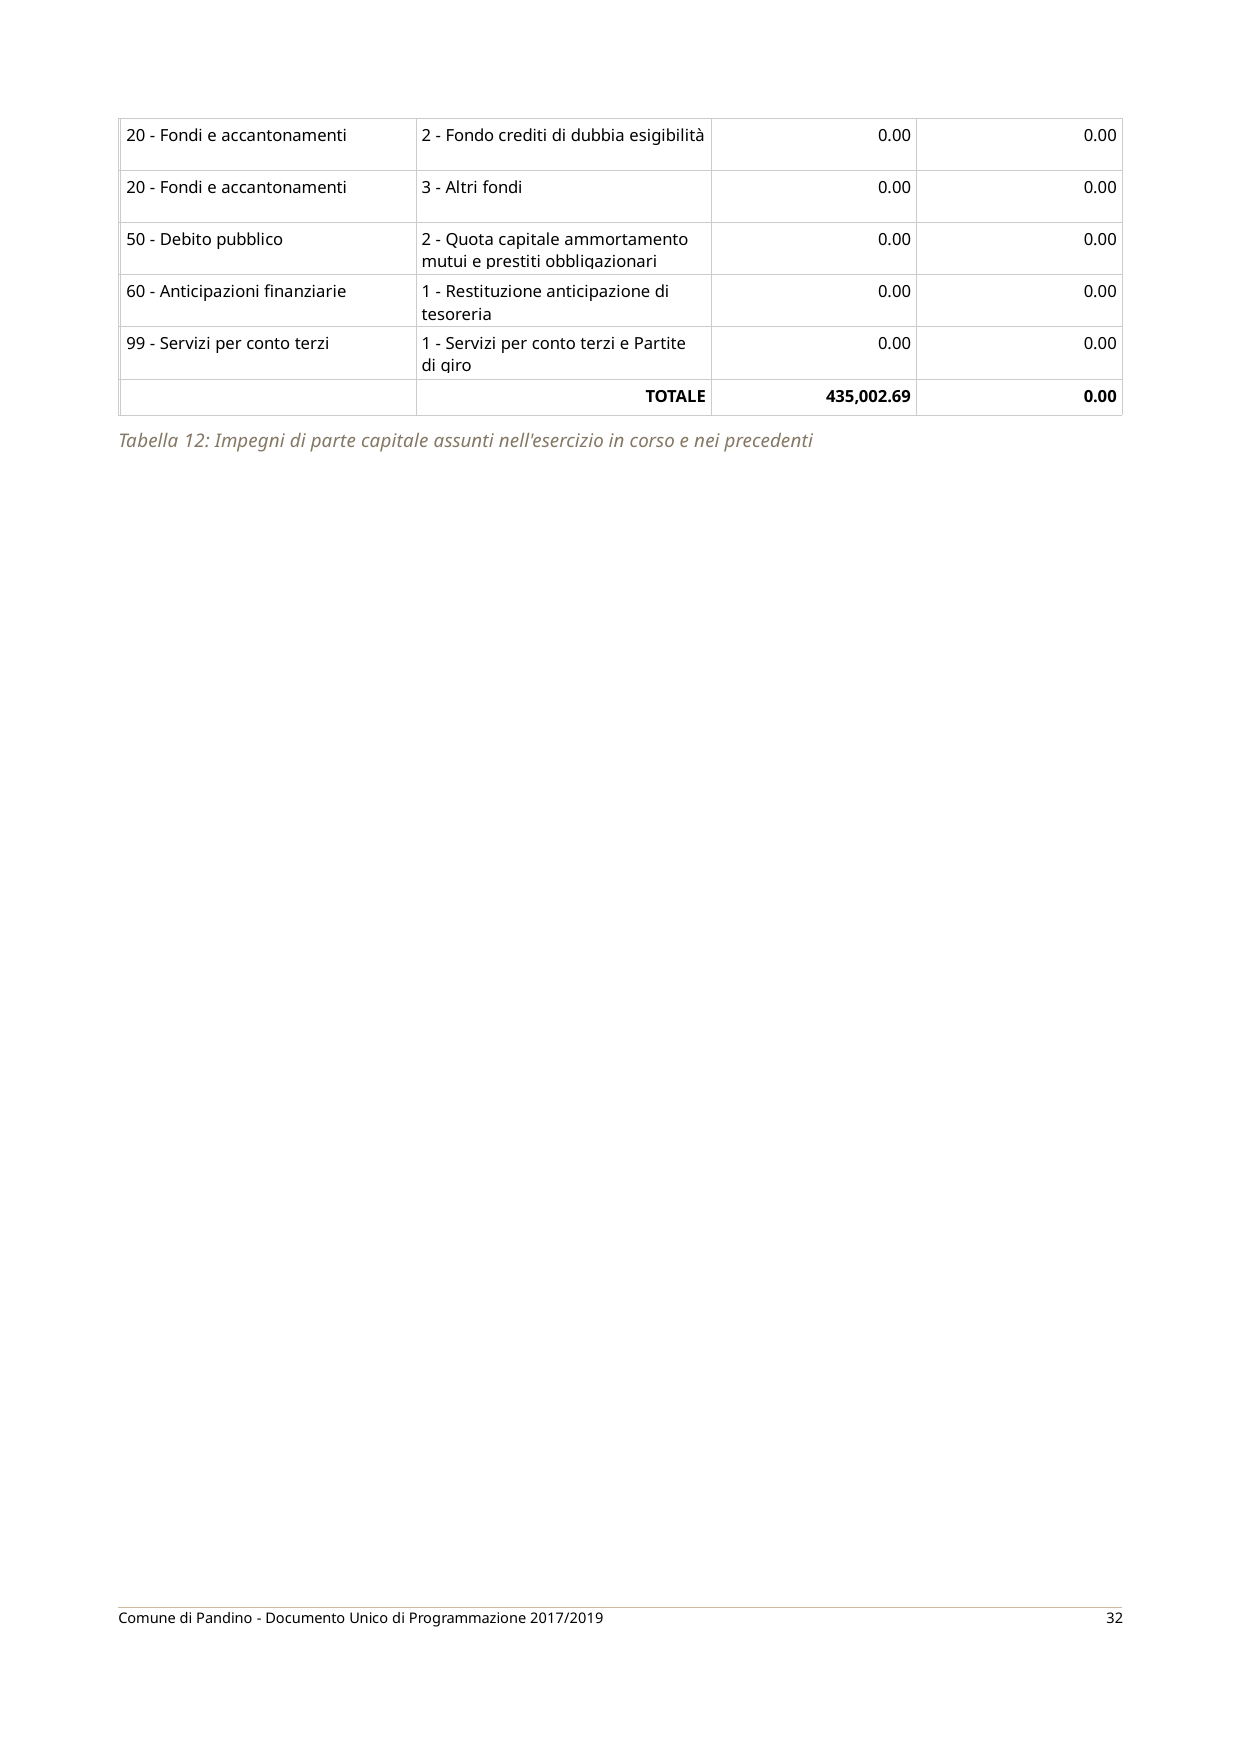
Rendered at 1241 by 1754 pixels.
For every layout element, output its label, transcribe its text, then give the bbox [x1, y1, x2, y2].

table_cell 60 - Anticipazioni finanziarie [121, 275, 416, 326]
table_cell 1 - Servizi per conto terzi e Partite di giro [417, 327, 711, 378]
table_cell 0,00 [917, 327, 1122, 378]
table_cell 0,00 [917, 223, 1122, 274]
table_cell [121, 380, 416, 415]
table_cell 0,00 [712, 171, 916, 222]
table_cell 0,00 [917, 380, 1122, 415]
table_cell 50 - Debito pubblico [121, 223, 416, 274]
table_cell 99 - Servizi per conto terzi [121, 327, 416, 378]
table_cell 0,00 [917, 171, 1122, 222]
table_cell 435.002,69 [712, 380, 916, 415]
table_cell 0,00 [917, 119, 1122, 170]
table_cell 2 - Fondo crediti di dubbia esigibilità [417, 119, 711, 170]
table_cell 3 - Altri fondi [417, 171, 711, 222]
table_cell 0,00 [712, 119, 916, 170]
table_cell 1 - Restituzione anticipazione di tesoreria [417, 275, 711, 326]
table_cell 0,00 [712, 223, 916, 274]
text Tabella 12: Impegni di parte capitale assunti nell'esercizio in corso e nei precedenti [118, 427, 1122, 453]
table_cell TOTALE [417, 380, 711, 415]
table_cell 0,00 [712, 327, 916, 378]
table_cell 0,00 [712, 275, 916, 326]
table_cell 20 - Fondi e accantonamenti [121, 119, 416, 170]
table_cell 20 - Fondi e accantonamenti [121, 171, 416, 222]
table_cell 0,00 [917, 275, 1122, 326]
table_cell 2 - Quota capitale ammortamento mutui e prestiti obbligazionari [417, 223, 711, 274]
